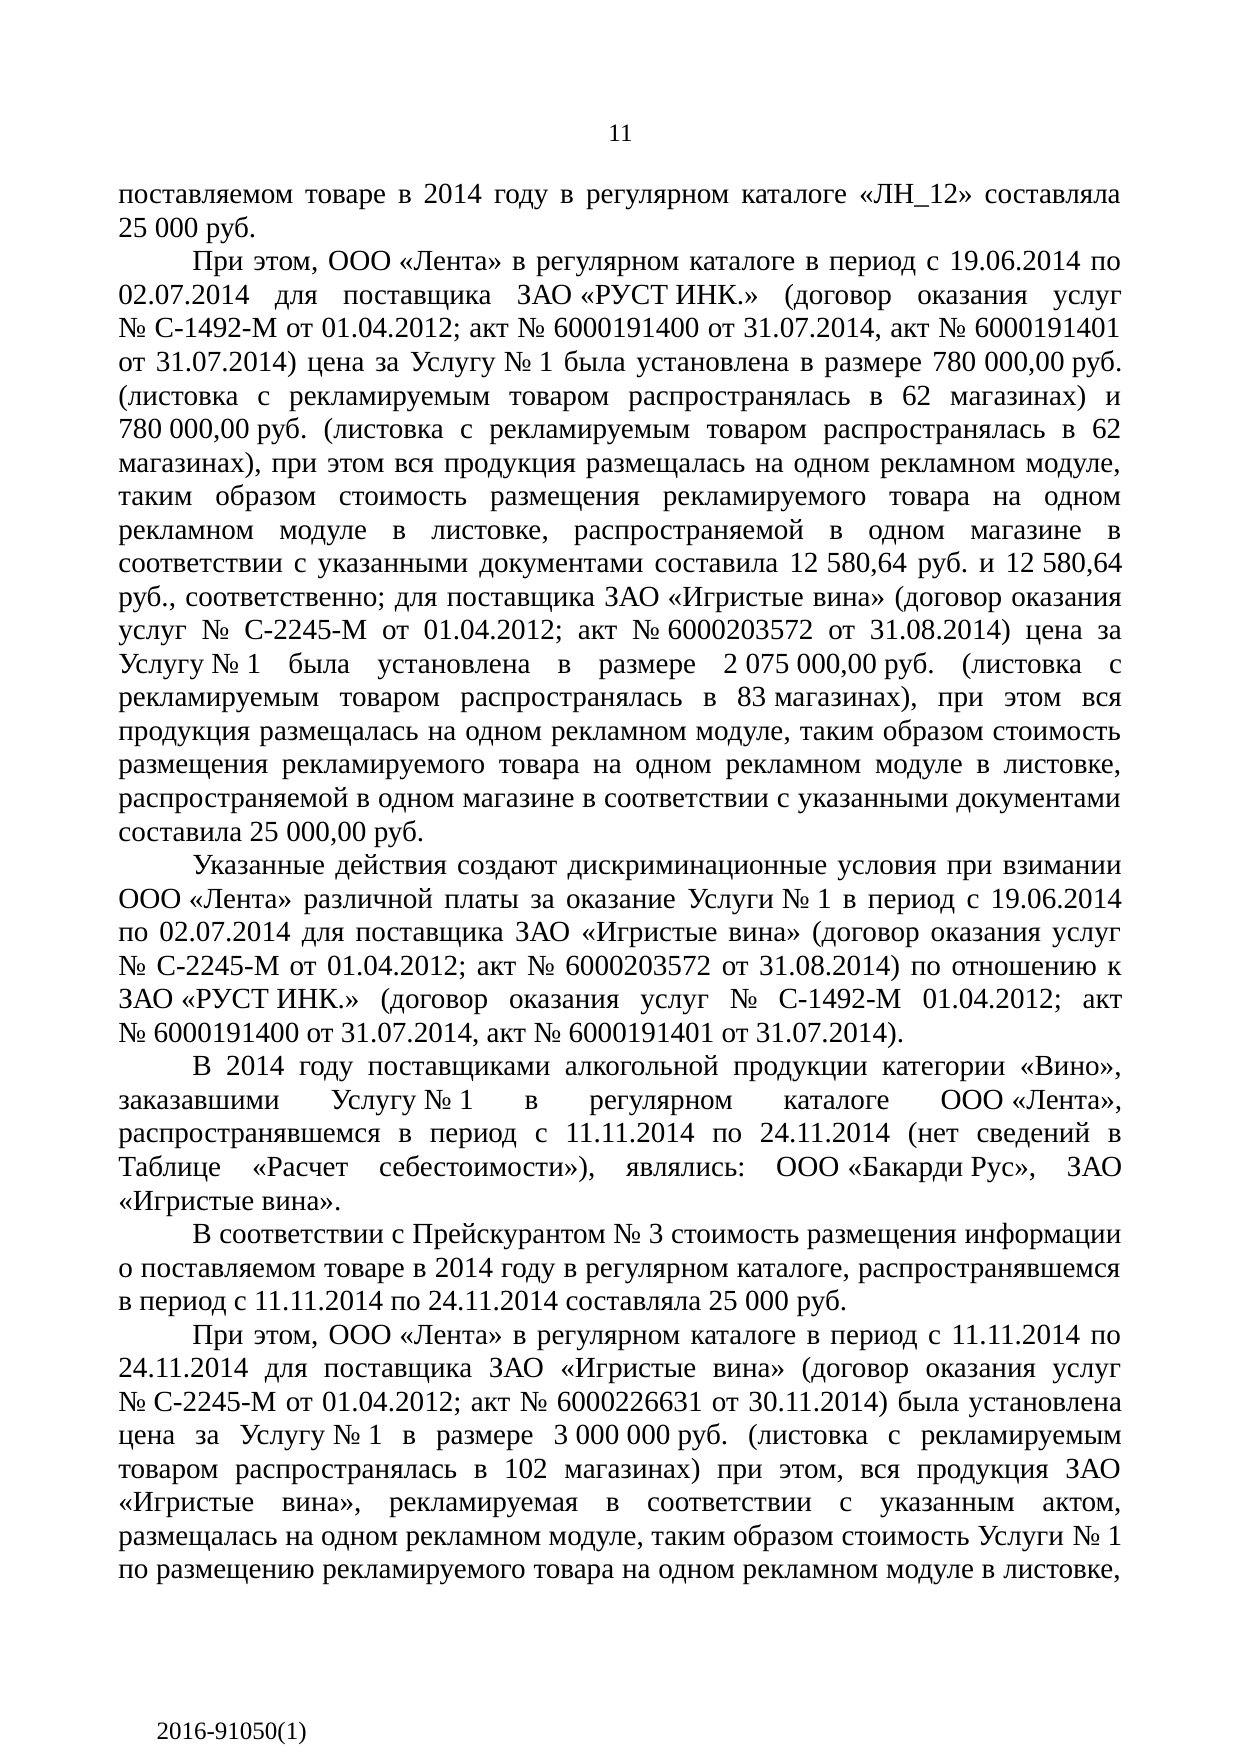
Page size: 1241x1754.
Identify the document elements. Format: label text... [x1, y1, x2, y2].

text При этом, ООО «Лента» в регулярном каталоге в период с 11.11.2014 по 24.11.2014 для поставщика ЗАО «Игристые вина» (договор оказания услуг № С-2245-М от 01.04.2012; акт № 6000226631 от 30.11.2014) была установлена цена за Услугу № 1 в размере 3 000 000 руб. (листовка с рекламируемым товаром распространялась в 102 магазинах) при этом, вся продукция ЗАО «Игристые вина», рекламируемая в соответствии с указанным актом, размещалась на одном рекламном модуле, таким образом стоимость Услуги № 1 по размещению рекламируемого товара на одном рекламном модуле в листовке, [118, 1317, 1122, 1585]
text При этом, ООО «Лента» в регулярном каталоге в период с 19.06.2014 по 02.07.2014 для поставщика ЗАО «РУСТ ИНК.» (договор оказания услуг № С-1492-М от 01.04.2012; акт № 6000191400 от 31.07.2014, акт № 6000191401 от 31.07.2014) цена за Услугу № 1 была установлена в размере 780 000,00 руб. (листовка с рекламируемым товаром распространялась в 62 магазинах) и 780 000,00 руб. (листовка с рекламируемым товаром распространялась в 62 магазинах), при этом вся продукция размещалась на одном рекламном модуле, таким образом стоимость размещения рекламируемого товара на одном рекламном модуле в листовке, распространяемой в одном магазине в соответствии с указанными документами составила 12 580,64 руб. и 12 580,64 руб., соответственно; для поставщика ЗАО «Игристые вина» (договор оказания услуг № С-2245-М от 01.04.2012; акт № 6000203572 от 31.08.2014) цена за Услугу № 1 была установлена в размере 2 075 000,00 руб. (листовка с рекламируемым товаром распространялась в 83 магазинах), при этом вся продукция размещалась на одном рекламном модуле, таким образом стоимость размещения рекламируемого товара на одном рекламном модуле в листовке, распространяемой в одном магазине в соответствии с указанными документами составила 25 000,00 руб. [118, 243, 1122, 847]
text В соответствии с Прейскурантом № 3 стоимость размещения информации о поставляемом товаре в 2014 году в регулярном каталоге, распространявшемся в период с 11.11.2014 по 24.11.2014 составляла 25 000 руб. [118, 1216, 1122, 1317]
text Указанные действия создают дискриминационные условия при взимании ООО «Лента» различной платы за оказание Услуги № 1 в период с 19.06.2014 по 02.07.2014 для поставщика ЗАО «Игристые вина» (договор оказания услуг № С-2245-М от 01.04.2012; акт № 6000203572 от 31.08.2014) по отношению к ЗАО «РУСТ ИНК.» (договор оказания услуг № С-1492-М 01.04.2012; акт № 6000191400 от 31.07.2014, акт № 6000191401 от 31.07.2014). [118, 847, 1122, 1048]
text поставляемом товаре в 2014 году в регулярном каталоге «ЛН_12» составляла 25 000 руб. [118, 176, 1122, 243]
text В 2014 году поставщиками алкогольной продукции категории «Вино», заказавшими Услугу № 1 в регулярном каталоге ООО «Лента», распространявшемся в период с 11.11.2014 по 24.11.2014 (нет сведений в Таблице «Расчет себестоимости»), являлись: ООО «Бакарди Рус», ЗАО «Игристые вина». [118, 1048, 1122, 1216]
